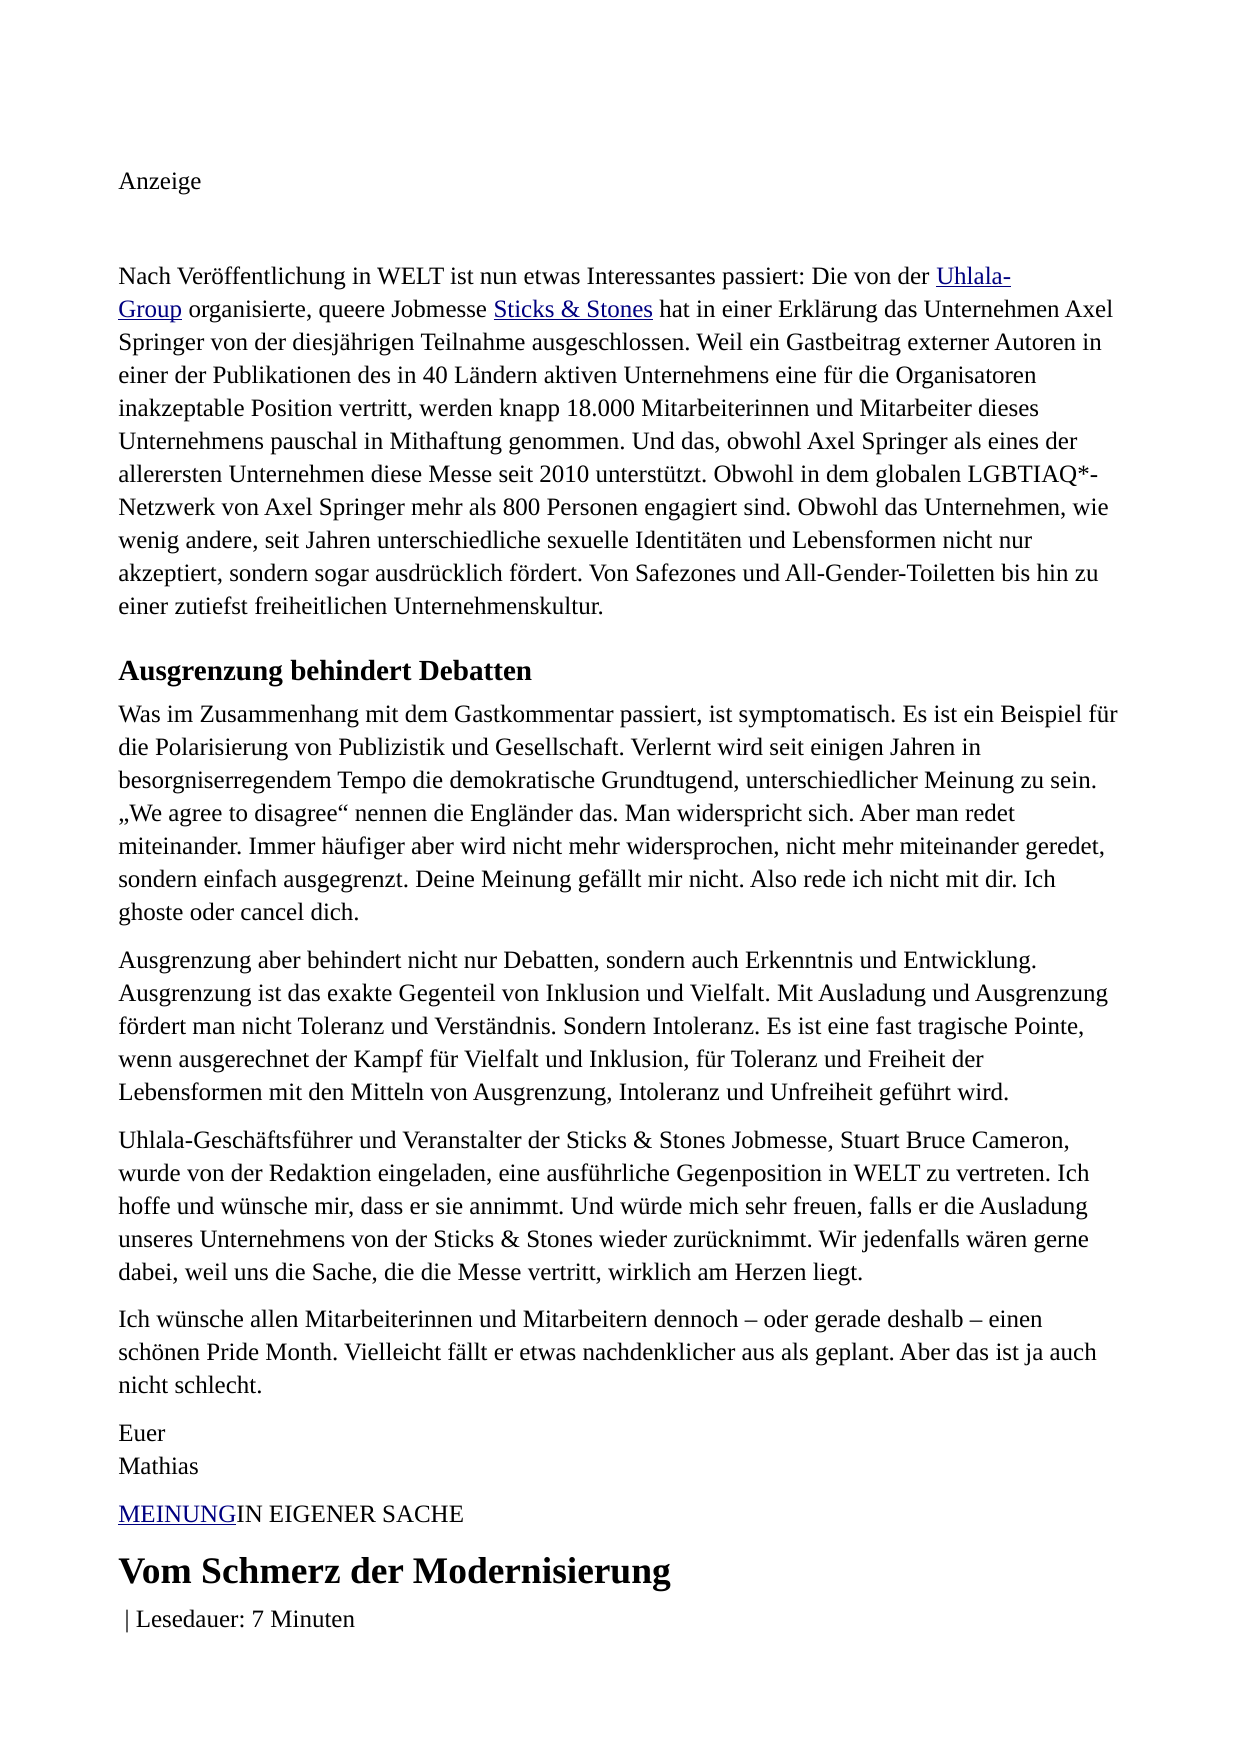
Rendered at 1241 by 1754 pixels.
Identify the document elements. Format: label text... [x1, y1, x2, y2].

text Ausgrenzung aber behindert nicht nur Debatten, sondern auch Erkenntnis und Entwicklung. Ausgrenzung ist das exakte Gegenteil von Inklusion und Vielfalt. Mit Ausladung und Ausgrenzung fördert man nicht Toleranz und Verständnis. Sondern Intoleranz. Es ist eine fast tragische Pointe, wenn ausgerechnet der Kampf für Vielfalt und Inklusion, für Toleranz und Freiheit der Lebensformen mit den Mitteln von Ausgrenzung, Intoleranz und Unfreiheit geführt wird. [118, 945, 1122, 1106]
text Nach Veröffentlichung in WELT ist nun etwas Interessantes passiert: Die von der Uhlala-Group organisierte, queere Jobmesse Sticks & Stones hat in einer Erklärung das Unternehmen Axel Springer von der diesjährigen Teilnahme ausgeschlossen. Weil ein Gastbeitrag externer Autoren in einer der Publikationen des in 40 Ländern aktiven Unternehmens eine für die Organisatoren inakzeptable Position vertritt, werden knapp 18.000 Mitarbeiterinnen und Mitarbeiter dieses Unternehmens pauschal in Mithaftung genommen. Und das, obwohl Axel Springer als eines der allerersten Unternehmen diese Messe seit 2010 unterstützt. Obwohl in dem globalen LGBTIAQ*-Netzwerk von Axel Springer mehr als 800 Personen engagiert sind. Obwohl das Unternehmen, wie wenig andere, seit Jahren unterschiedliche sexuelle Identitäten und Lebensformen nicht nur akzeptiert, sondern sogar ausdrücklich fördert. Von Safezones und All-Gender-Toiletten bis hin zu einer zutiefst freiheitlichen Unternehmenskultur. [118, 261, 1122, 620]
subtitle Ausgrenzung behindert Debatten [118, 653, 1122, 687]
text Euer Mathias [118, 1418, 1122, 1480]
text Anzeige [118, 166, 1122, 194]
subtitle Vom Schmerz der Modernisierung [118, 1548, 1122, 1591]
text MEINUNGIN EIGENER SACHE [118, 1499, 1122, 1527]
text | Lesedauer: 7 Minuten [118, 1604, 1122, 1633]
text Ich wünsche allen Mitarbeiterinnen und Mitarbeitern dennoch – oder gerade deshalb – einen schönen Pride Month. Vielleicht fällt er etwas nachdenklicher aus als geplant. Aber das ist ja auch nicht schlecht. [118, 1304, 1122, 1399]
text Was im Zusammenhang mit dem Gastkommentar passiert, ist symptomatisch. Es ist ein Beispiel für die Polarisierung von Publizistik und Gesellschaft. Verlernt wird seit einigen Jahren in besorgniserregendem Tempo die demokratische Grundtugend, unterschiedlicher Meinung zu sein. „We agree to disagree“ nennen die Engländer das. Man widerspricht sich. Aber man redet miteinander. Immer häufiger aber wird nicht mehr widersprochen, nicht mehr miteinander geredet, sondern einfach ausgegrenzt. Deine Meinung gefällt mir nicht. Also rede ich nicht mit dir. Ich ghoste oder cancel dich. [118, 699, 1122, 926]
text Uhlala-Geschäftsführer und Veranstalter der Sticks & Stones Jobmesse, Stuart Bruce Cameron, wurde von der Redaktion eingeladen, eine ausführliche Gegenposition in WELT zu vertreten. Ich hoffe und wünsche mir, dass er sie annimmt. Und würde mich sehr freuen, falls er die Ausladung unseres Unternehmens von der Sticks & Stones wieder zurücknimmt. Wir jedenfalls wären gerne dabei, weil uns die Sache, die die Messe vertritt, wirklich am Herzen liegt. [118, 1125, 1122, 1286]
